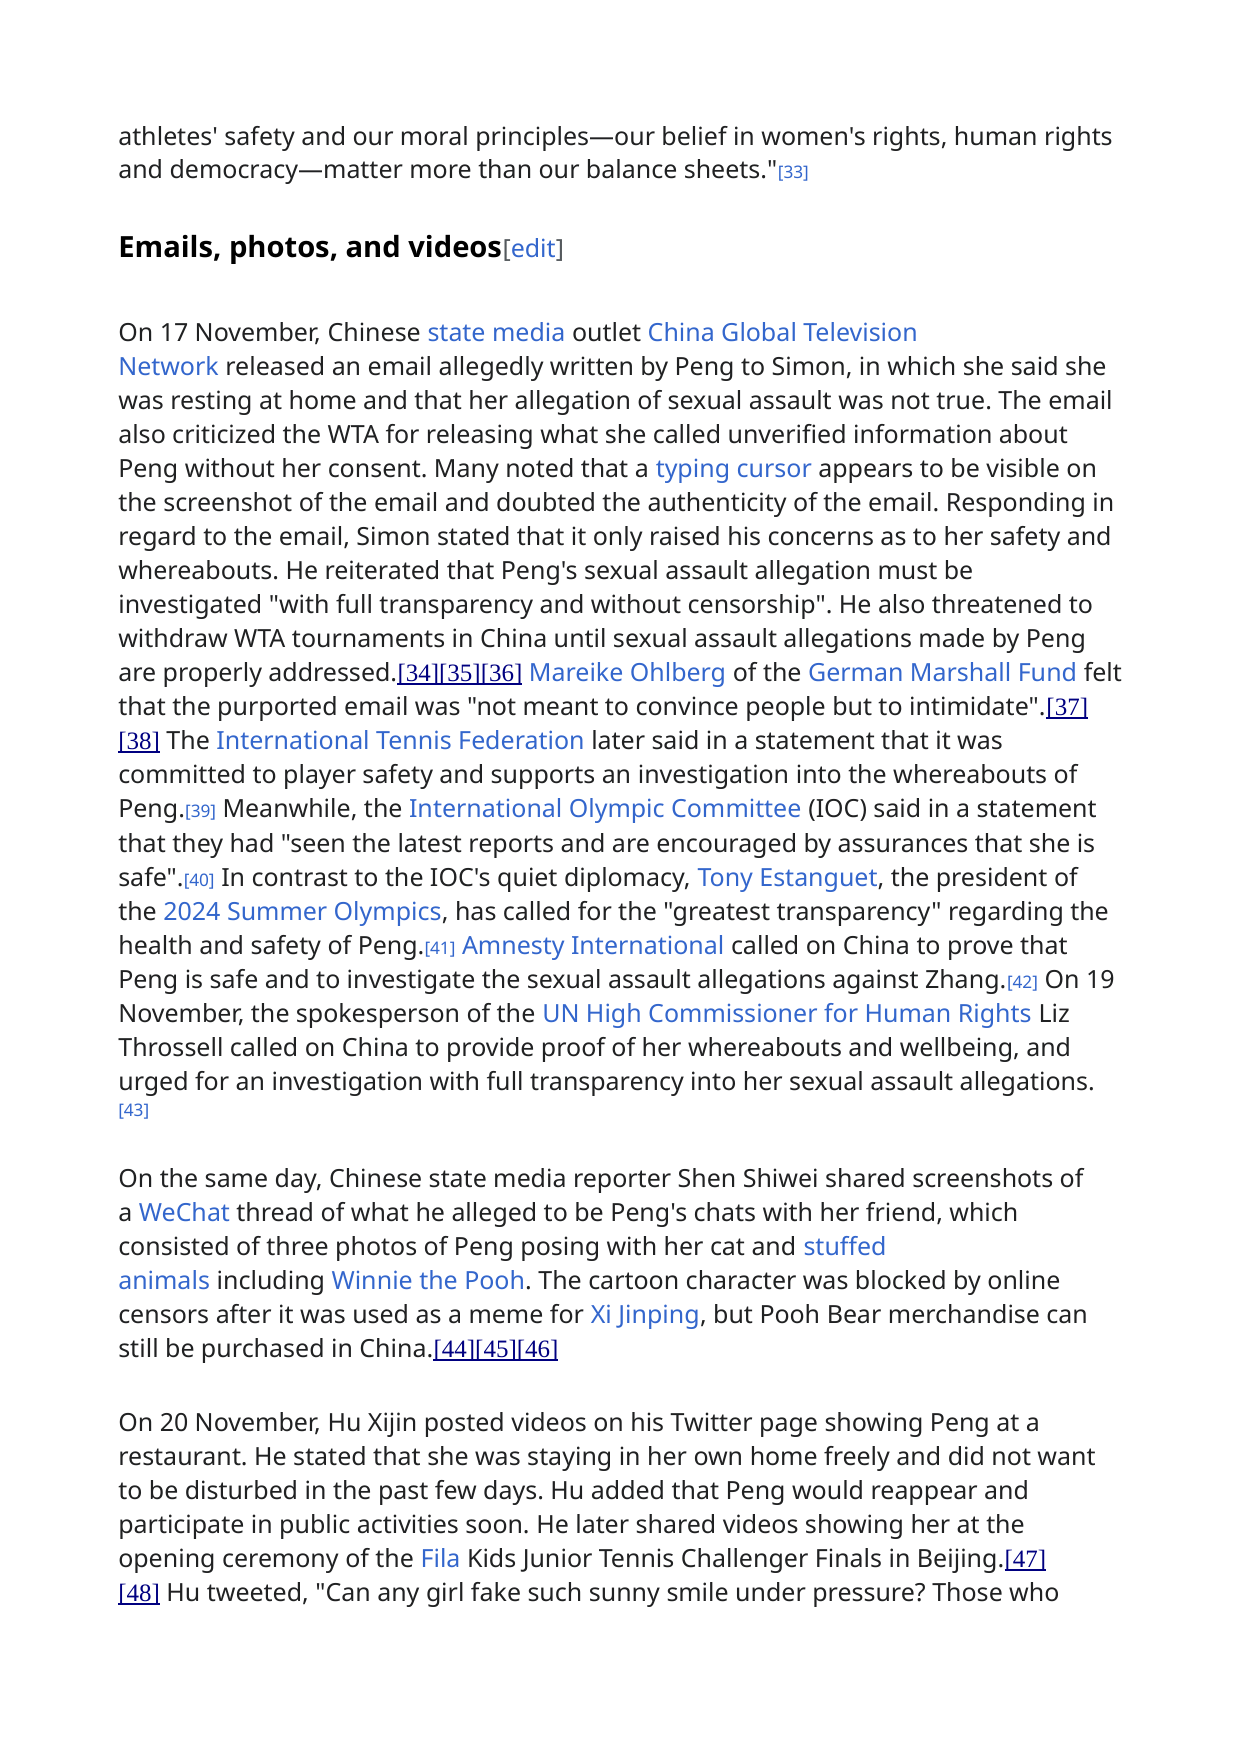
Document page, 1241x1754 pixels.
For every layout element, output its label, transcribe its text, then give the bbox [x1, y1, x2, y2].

text On 17 November, Chinese state media outlet China Global Television Network released an email allegedly written by Peng to Simon, in which she said she was resting at home and that her allegation of sexual assault was not true. The email also criticized the WTA for releasing what she called unverified information about Peng without her consent. Many noted that a typing cursor appears to be visible on the screenshot of the email and doubted the authenticity of the email. Responding in regard to the email, Simon stated that it only raised his concerns as to her safety and whereabouts. He reiterated that Peng's sexual assault allegation must be investigated "with full transparency and without censorship". He also threatened to withdraw WTA tournaments in China until sexual assault allegations made by Peng are properly addressed.[34][35][36] Mareike Ohlberg of the German Marshall Fund felt that the purported email was "not meant to convince people but to intimidate".[37][38] The International Tennis Federation later said in a statement that it was committed to player safety and supports an investigation into the whereabouts of Peng.[39] Meanwhile, the International Olympic Committee (IOC) said in a statement that they had "seen the latest reports and are encouraged by assurances that she is safe".[40] In contrast to the IOC's quiet diplomacy, Tony Estanguet, the president of the 2024 Summer Olympics, has called for the "greatest transparency" regarding the health and safety of Peng.[41] Amnesty International called on China to prove that Peng is safe and to investigate the sexual assault allegations against Zhang.[42] On 19 November, the spokesperson of the UN High Commissioner for Human Rights Liz Throssell called on China to provide proof of her whereabouts and wellbeing, and urged for an investigation with full transparency into her sexual assault allegations.[43] [118, 314, 1122, 1121]
subtitle Emails, photos, and videos[edit] [118, 226, 1122, 266]
text On the same day, Chinese state media reporter Shen Shiwei shared screenshots of a WeChat thread of what he alleged to be Peng's chats with her friend, which consisted of three photos of Peng posing with her cat and stuffed animals including Winnie the Pooh. The cartoon character was blocked by online censors after it was used as a meme for Xi Jinping, but Pooh Bear merchandise can still be purchased in China.[44][45][46] [118, 1161, 1122, 1365]
text On 20 November, Hu Xijin posted videos on his Twitter page showing Peng at a restaurant. He stated that she was staying in her own home freely and did not want to be disturbed in the past few days. Hu added that Peng would reappear and participate in public activities soon. He later shared videos showing her at the opening ceremony of the Fila Kids Junior Tennis Challenger Finals in Beijing.[47][48] Hu tweeted, "Can any girl fake such sunny smile under pressure? Those who [118, 1405, 1122, 1609]
text athletes' safety and our moral principles—our belief in women's rights, human rights and democracy—matter more than our balance sheets."[33] [118, 118, 1122, 186]
